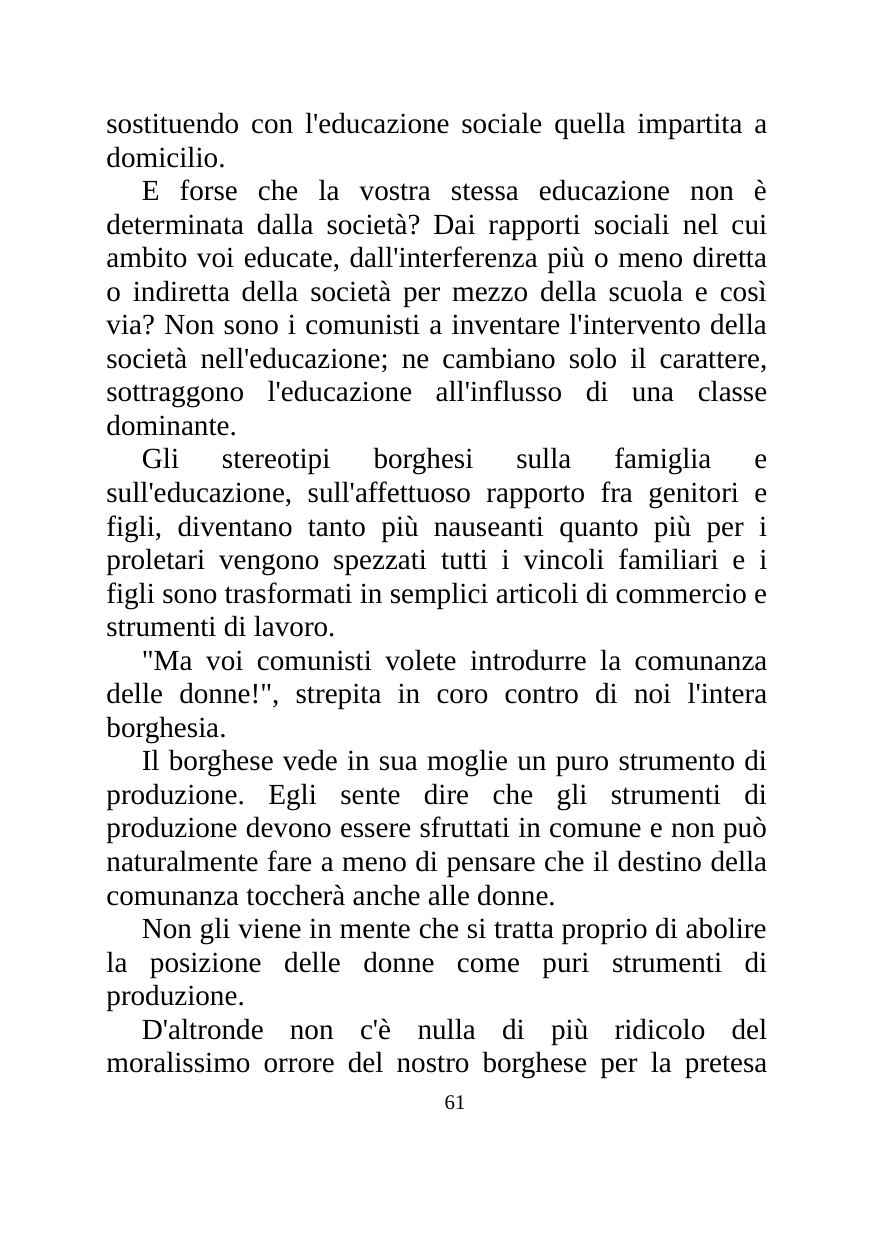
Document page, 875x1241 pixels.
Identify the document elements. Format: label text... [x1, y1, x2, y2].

text Non gli viene in mente che si tratta proprio di abolire la posizione delle donne come puri strumenti di produzione. [106, 911, 768, 1012]
text Il borghese vede in sua moglie un puro strumento di produzione. Egli sente dire che gli strumenti di produzione devono essere sfruttati in comune e non può naturalmente fare a meno di pensare che il destino della comunanza toccherà anche alle donne. [106, 743, 768, 911]
text E forse che la vostra stessa educazione non è determinata dalla società? Dai rapporti sociali nel cui ambito voi educate, dall'interferenza più o meno diretta o indiretta della società per mezzo della scuola e così via? Non sono i comunisti a inventare l'intervento della società nell'educazione; ne cambiano solo il carattere, sottraggono l'educazione all'influsso di una classe dominante. [106, 173, 768, 442]
text D'altronde non c'è nulla di più ridicolo del moralissimo orrore del nostro borghese per la pretesa [106, 1012, 768, 1079]
text sostituendo con l'educazione sociale quella impartita a domicilio. [106, 106, 768, 173]
text Gli stereotipi borghesi sulla famiglia e sull'educazione, sull'affettuoso rapporto fra genitori e figli, diventano tanto più nauseanti quanto più per i proletari vengono spezzati tutti i vincoli familiari e i figli sono trasformati in semplici articoli di commercio e strumenti di lavoro. [106, 442, 768, 643]
text "Ma voi comunisti volete introdurre la comunanza delle donne!", strepita in coro contro di noi l'intera borghesia. [106, 643, 768, 743]
